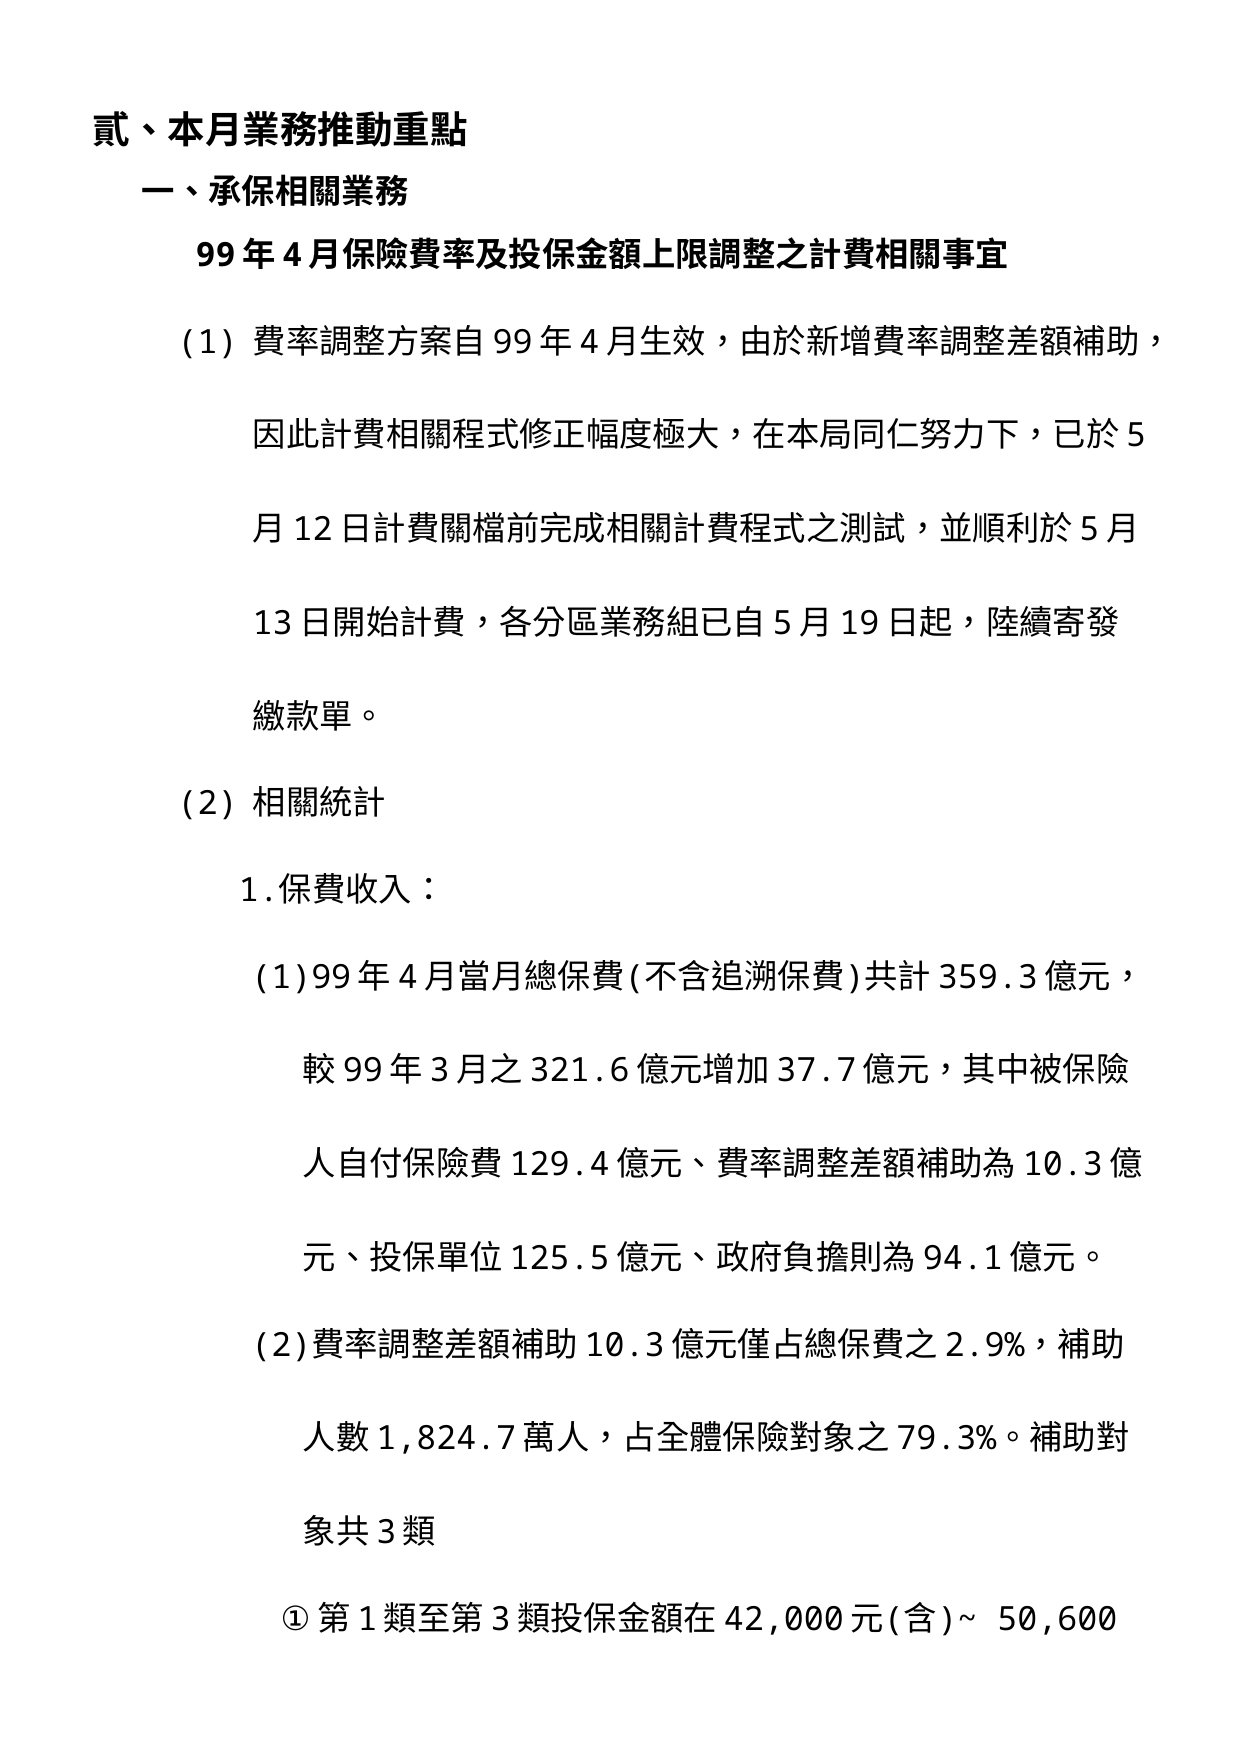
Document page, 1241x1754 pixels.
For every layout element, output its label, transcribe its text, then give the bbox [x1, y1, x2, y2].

text (1)99年4月當月總保費(不含追溯保費)共計359.3億元，較99年3月之321.6億元增加37.7億元，其中被保險人自付保險費129.4億元、費率調整差額補助為10.3億元、投保單位125.5億元、政府負擔則為94.1億元。 [251, 932, 1152, 1276]
text ①第1類至第3類投保金額在42,000元(含)~ 50,600 [280, 1574, 1152, 1637]
list 相關統計 [177, 759, 1152, 821]
text 貳、本月業務推動重點 [74, 85, 1152, 148]
text 1.保費收入： [89, 845, 1152, 908]
list 費率調整方案自99年4月生效，由於新增費率調整差額補助，因此計費相關程式修正幅度極大，在本局同仁努力下，已於5月12日計費關檔前完成相關計費程式之測試，並順利於5月13日開始計費，各分區業務組已自5月19日起，陸續寄發繳款單。 [177, 297, 1152, 734]
text (2)費率調整差額補助10.3億元僅占總保費之2.9%，補助人數1,824.7萬人，占全體保險對象之79.3%。補助對象共3類 [251, 1300, 1152, 1550]
text 一、承保相關業務 [88, 148, 1152, 210]
text 99年4月保險費率及投保金額上限調整之計費相關事宜 [89, 210, 1152, 273]
